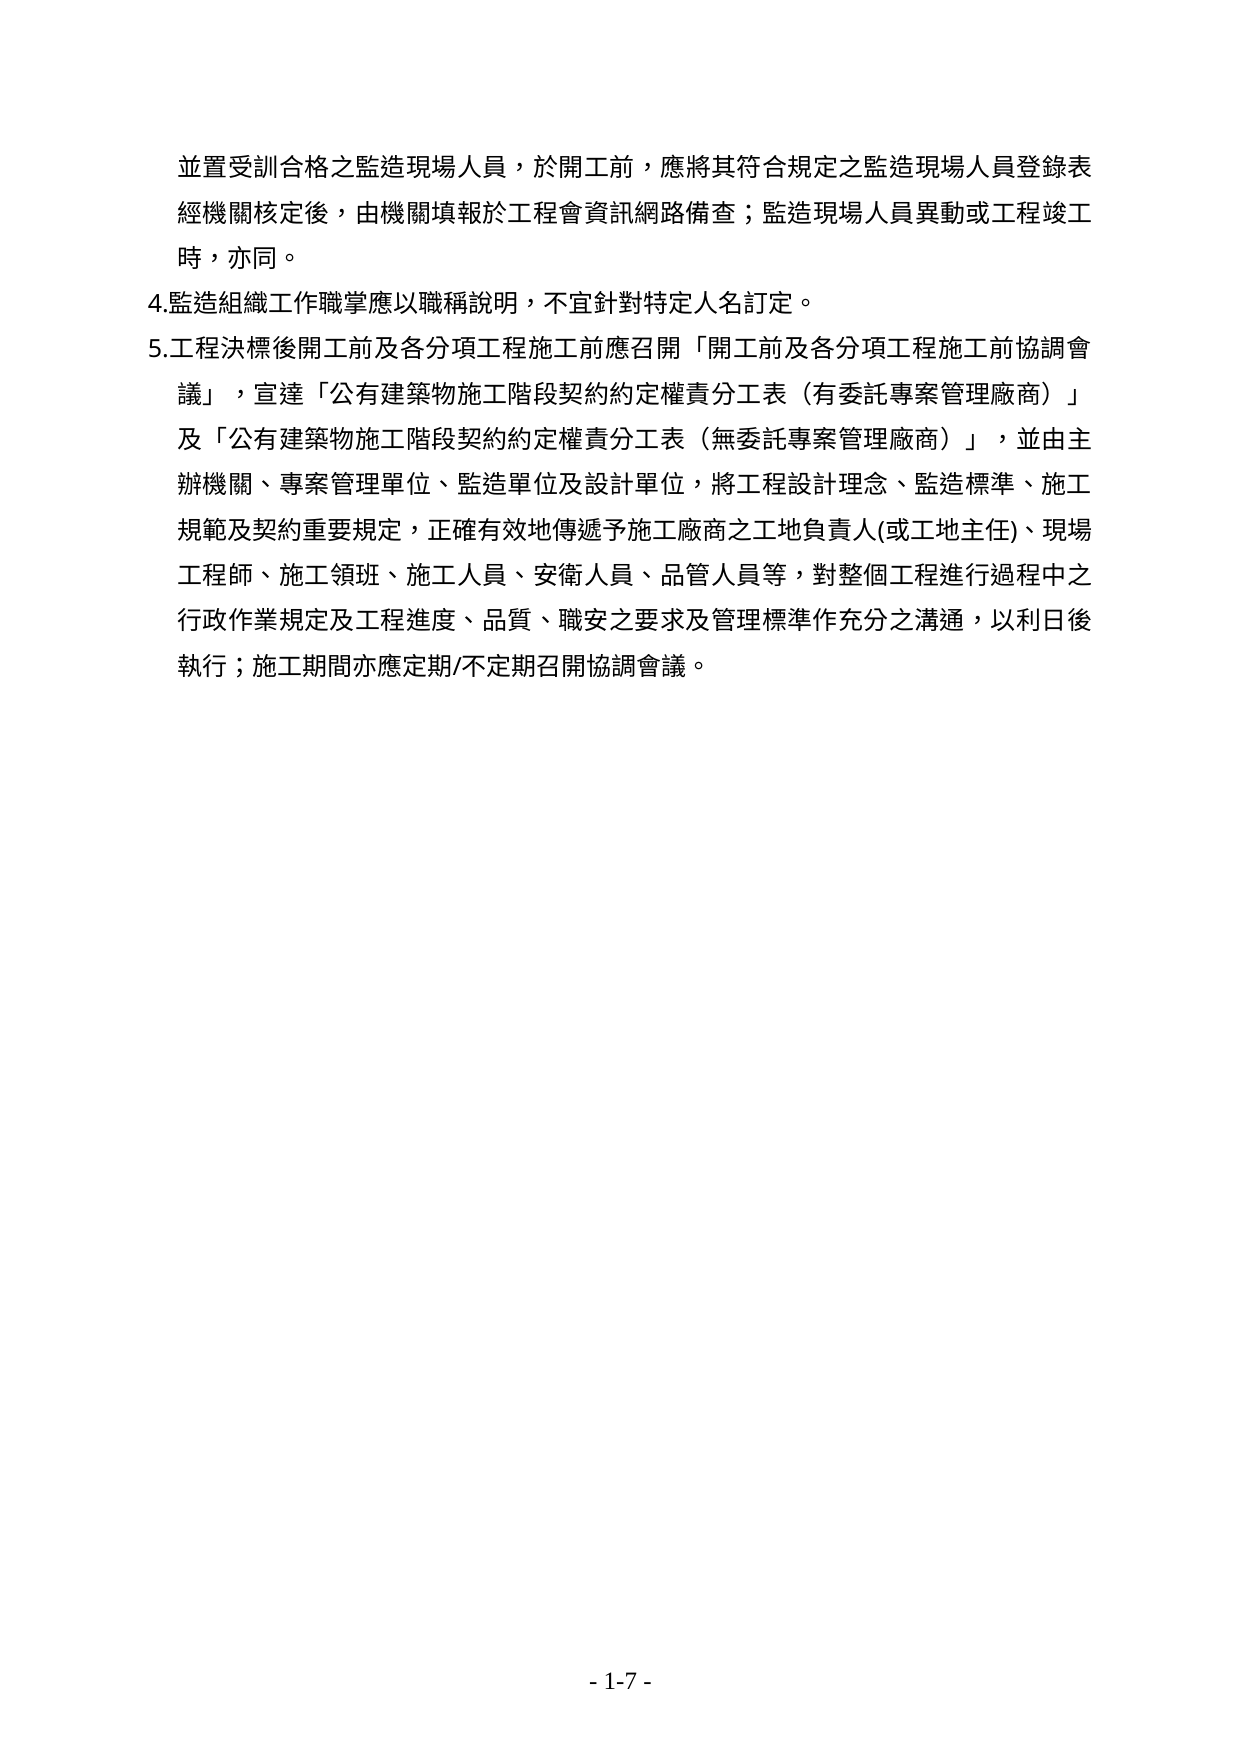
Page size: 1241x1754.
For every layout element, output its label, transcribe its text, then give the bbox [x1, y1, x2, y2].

text 5.工程決標後開工前及各分項工程施工前應召開「開工前及各分項工程施工前協調會議」，宣達「公有建築物施工階段契約約定權責分工表（有委託專案管理廠商）」及「公有建築物施工階段契約約定權責分工表（無委託專案管理廠商）」，並由主辦機關、專案管理單位、監造單位及設計單位，將工程設計理念、監造標準、施工規範及契約重要規定，正確有效地傳遞予施工廠商之工地負責人(或工地主任)、現場工程師、施工領班、施工人員、安衛人員、品管人員等，對整個工程進行過程中之行政作業規定及工程進度、品質、職安之要求及管理標準作充分之溝通，以利日後執行；施工期間亦應定期/不定期召開協調會議。 [148, 329, 1092, 682]
text 3.監造作業人員之資格、人數依契約及「公共工程施工品質管理作業要點」相關規定，並置受訓合格之監造現場人員，於開工前，應將其符合規定之監造現場人員登錄表經機關核定後，由機關填報於工程會資訊網路備查；監造現場人員異動或工程竣工時，亦同。 [148, 148, 1092, 274]
text 4.監造組織工作職掌應以職稱說明，不宜針對特定人名訂定。 [148, 284, 1092, 320]
